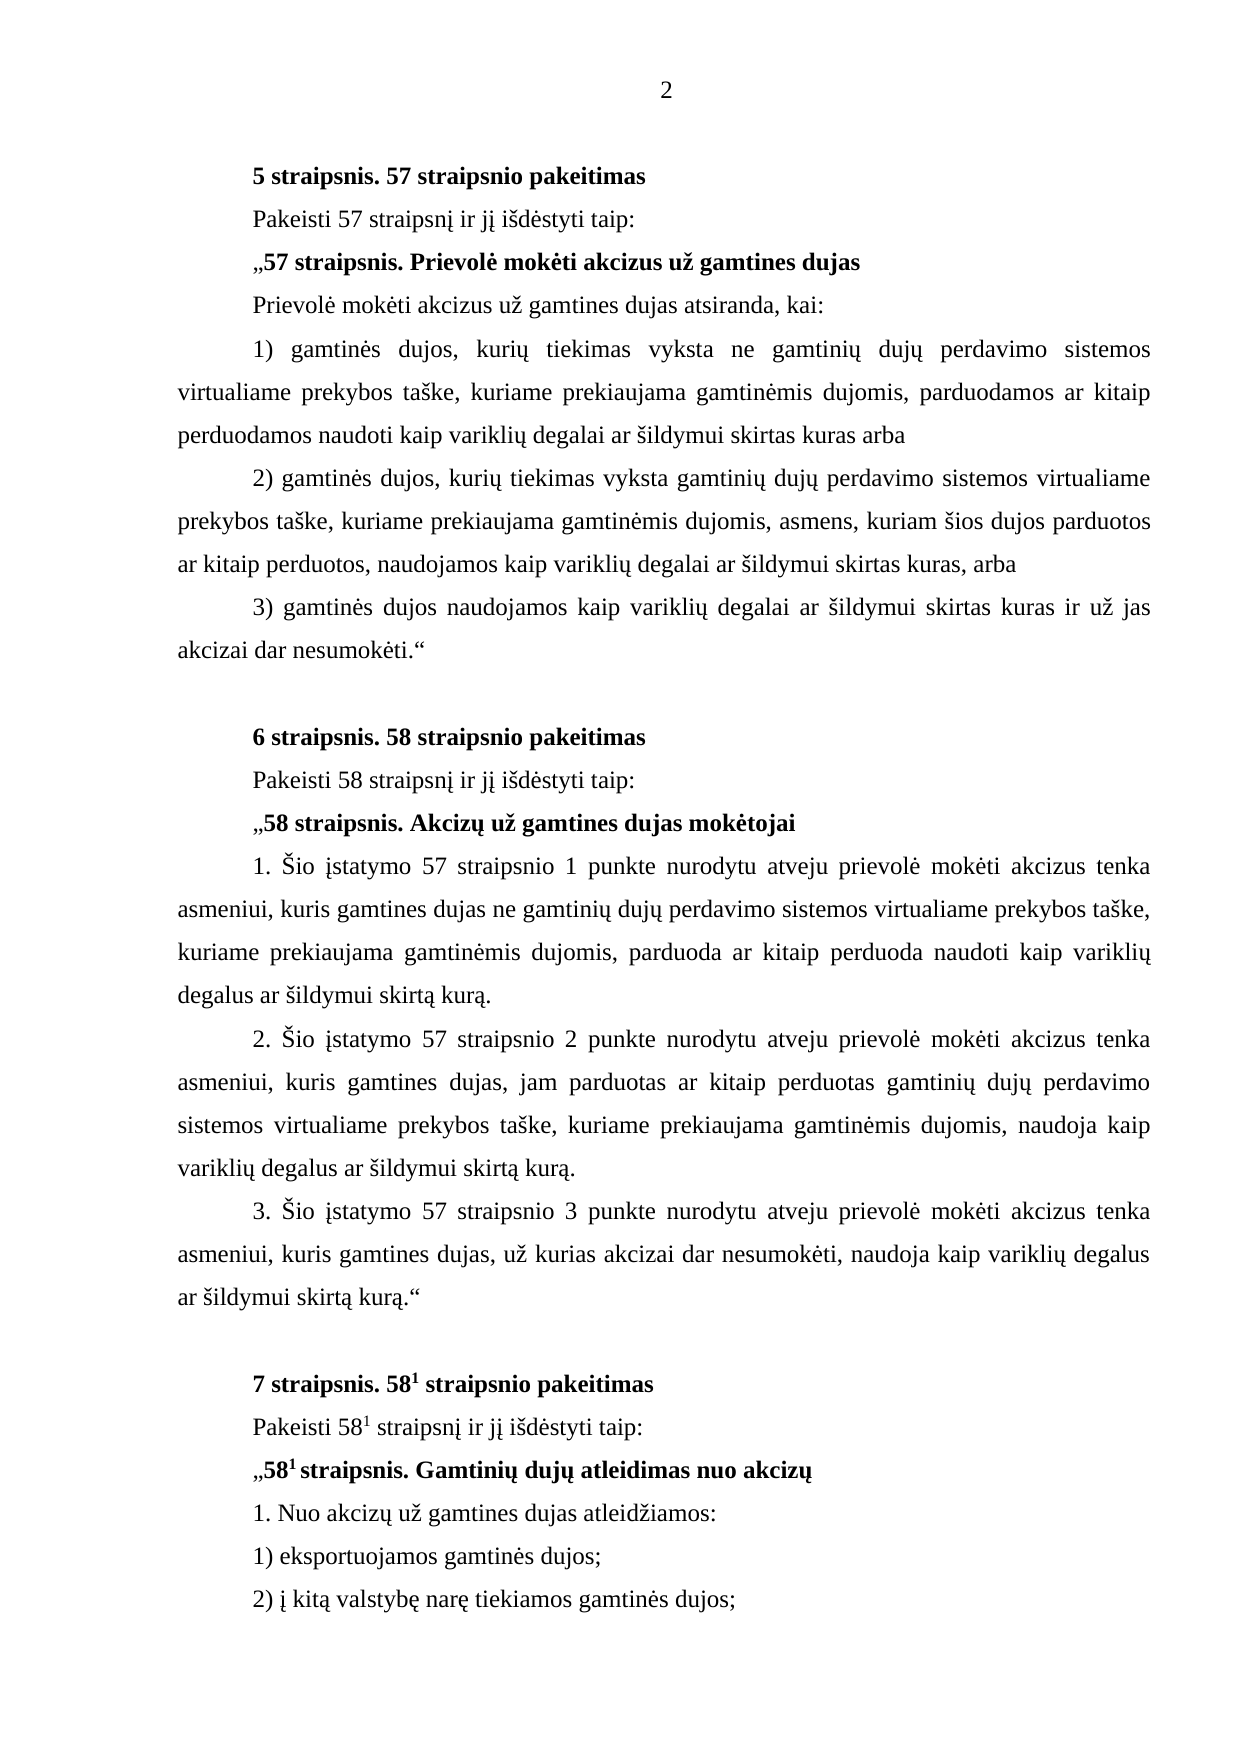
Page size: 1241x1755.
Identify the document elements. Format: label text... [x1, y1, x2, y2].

text 1) eksportuojamos gamtinės dujos; [177, 1541, 1152, 1570]
text 3. Šio įstatymo 57 straipsnio 3 punkte nurodytu atveju prievolė mokėti akcizus tenka asmeniui, kuris gamtines dujas, už kurias akcizai dar nesumokėti, naudoja kaip variklių degalus ar šildymui skirtą kurą.“ [177, 1196, 1152, 1311]
text 7 straipsnis. 581 straipsnio pakeitimas [177, 1369, 1152, 1397]
text Pakeisti 581 straipsnį ir jį išdėstyti taip: [177, 1412, 1152, 1441]
text 2) į kitą valstybę narę tiekiamos gamtinės dujos; [177, 1584, 1152, 1613]
text „581 straipsnis. Gamtinių dujų atleidimas nuo akcizų [177, 1455, 1152, 1484]
text „58 straipsnis. Akcizų už gamtines dujas mokėtojai [177, 808, 1152, 837]
text 6 straipsnis. 58 straipsnio pakeitimas [177, 722, 1152, 751]
text Prievolė mokėti akcizus už gamtines dujas atsiranda, kai: [177, 291, 1152, 319]
text Pakeisti 58 straipsnį ir jį išdėstyti taip: [177, 765, 1152, 794]
text 3) gamtinės dujos naudojamos kaip variklių degalai ar šildymui skirtas kuras ir už jas akcizai dar nesumokėti.“ [177, 592, 1152, 664]
text 2. Šio įstatymo 57 straipsnio 2 punkte nurodytu atveju prievolė mokėti akcizus tenka asmeniui, kuris gamtines dujas, jam parduotas ar kitaip perduotas gamtinių dujų perdavimo sistemos virtualiame prekybos taške, kuriame prekiaujama gamtinėmis dujomis, naudoja kaip variklių degalus ar šildymui skirtą kurą. [177, 1024, 1152, 1182]
text „57 straipsnis. Prievolė mokėti akcizus už gamtines dujas [177, 247, 1152, 276]
text 2) gamtinės dujos, kurių tiekimas vyksta gamtinių dujų perdavimo sistemos virtualiame prekybos taške, kuriame prekiaujama gamtinėmis dujomis, asmens, kuriam šios dujos parduotos ar kitaip perduotos, naudojamos kaip variklių degalai ar šildymui skirtas kuras, arba [177, 463, 1152, 578]
text 1. Nuo akcizų už gamtines dujas atleidžiamos: [177, 1498, 1152, 1527]
text 1) gamtinės dujos, kurių tiekimas vyksta ne gamtinių dujų perdavimo sistemos virtualiame prekybos taške, kuriame prekiaujama gamtinėmis dujomis, parduodamos ar kitaip perduodamos naudoti kaip variklių degalai ar šildymui skirtas kuras arba [177, 334, 1152, 449]
text Pakeisti 57 straipsnį ir jį išdėstyti taip: [177, 204, 1152, 233]
text 1. Šio įstatymo 57 straipsnio 1 punkte nurodytu atveju prievolė mokėti akcizus tenka asmeniui, kuris gamtines dujas ne gamtinių dujų perdavimo sistemos virtualiame prekybos taške, kuriame prekiaujama gamtinėmis dujomis, parduoda ar kitaip perduoda naudoti kaip variklių degalus ar šildymui skirtą kurą. [177, 851, 1152, 1009]
text 5 straipsnis. 57 straipsnio pakeitimas [177, 161, 1152, 190]
